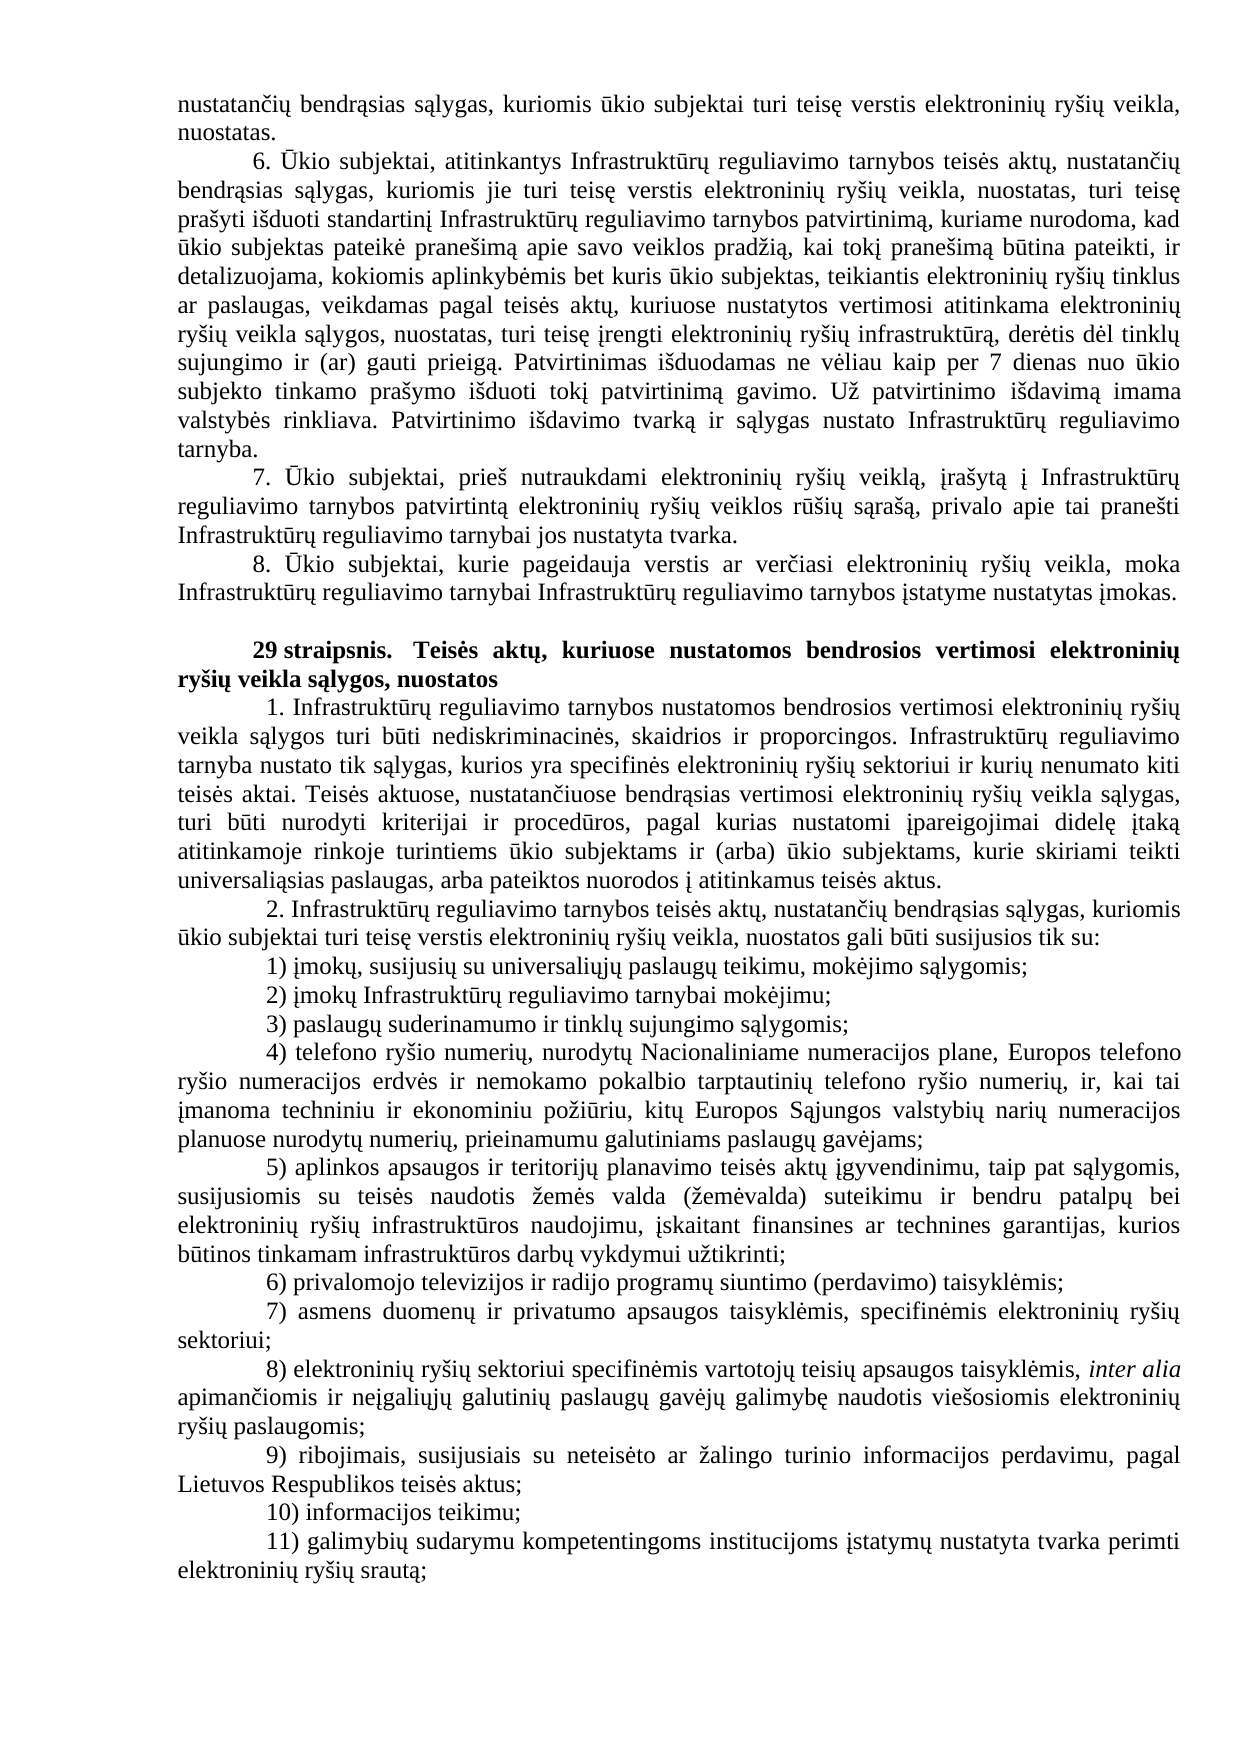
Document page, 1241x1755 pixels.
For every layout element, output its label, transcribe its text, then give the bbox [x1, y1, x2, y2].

text 5) aplinkos apsaugos ir teritorijų planavimo teisės aktų įgyvendinimu, taip pat sąlygomis, susijusiomis su teisės naudotis žemės valda (žemėvalda) suteikimu ir bendru patalpų bei elektroninių ryšių infrastruktūros naudojimu, įskaitant finansines ar technines garantijas, kurios būtinos tinkamam infrastruktūros darbų vykdymui užtikrinti; [177, 1152, 1181, 1267]
text 11) galimybių sudarymu kompetentingoms institucijoms įstatymų nustatyta tvarka perimti elektroninių ryšių srautą; [177, 1526, 1181, 1584]
text 3) paslaugų suderinamumo ir tinklų sujungimo sąlygomis; [177, 1009, 1181, 1037]
text 1) įmokų, susijusių su universaliųjų paslaugų teikimu, mokėjimo sąlygomis; [177, 951, 1181, 980]
text 7) asmens duomenų ir privatumo apsaugos taisyklėmis, specifinėmis elektroninių ryšių sektoriui; [177, 1296, 1181, 1354]
text 6. Ūkio subjektai, atitinkantys Infrastruktūrų reguliavimo tarnybos teisės aktų, nustatančių bendrąsias sąlygas, kuriomis jie turi teisę verstis elektroninių ryšių veikla, nuostatas, turi teisę prašyti išduoti standartinį Infrastruktūrų reguliavimo tarnybos patvirtinimą, kuriame nurodoma, kad ūkio subjektas pateikė pranešimą apie savo veiklos pradžią, kai tokį pranešimą būtina pateikti, ir detalizuojama, kokiomis aplinkybėmis bet kuris ūkio subjektas, teikiantis elektroninių ryšių tinklus ar paslaugas, veikdamas pagal teisės aktų, kuriuose nustatytos vertimosi atitinkama elektroninių ryšių veikla sąlygos, nuostatas, turi teisę įrengti elektroninių ryšių infrastruktūrą, derėtis dėl tinklų sujungimo ir (ar) gauti prieigą. Patvirtinimas išduodamas ne vėliau kaip per 7 dienas nuo ūkio subjekto tinkamo prašymo išduoti tokį patvirtinimą gavimo. Už patvirtinimo išdavimą imama valstybės rinkliava. Patvirtinimo išdavimo tvarką ir sąlygas nustato Infrastruktūrų reguliavimo tarnyba. [177, 146, 1181, 462]
text 2. Infrastruktūrų reguliavimo tarnybos teisės aktų, nustatančių bendrąsias sąlygas, kuriomis ūkio subjektai turi teisę verstis elektroninių ryšių veikla, nuostatos gali būti susijusios tik su: [177, 894, 1181, 951]
text 8. Ūkio subjektai, kurie pageidauja verstis ar verčiasi elektroninių ryšių veikla, moka Infrastruktūrų reguliavimo tarnybai Infrastruktūrų reguliavimo tarnybos įstatyme nustatytas įmokas. [177, 549, 1181, 606]
text nustatančių bendrąsias sąlygas, kuriomis ūkio subjektai turi teisę verstis elektroninių ryšių veikla, nuostatas. [177, 89, 1181, 146]
text 4) telefono ryšio numerių, nurodytų Nacionaliniame numeracijos plane, Europos telefono ryšio numeracijos erdvės ir nemokamo pokalbio tarptautinių telefono ryšio numerių, ir, kai tai įmanoma techniniu ir ekonominiu požiūriu, kitų Europos Sąjungos valstybių narių numeracijos planuose nurodytų numerių, prieinamumu galutiniams paslaugų gavėjams; [177, 1037, 1181, 1152]
text 10) informacijos teikimu; [177, 1497, 1181, 1526]
text 9) ribojimais, susijusiais su neteisėto ar žalingo turinio informacijos perdavimu, pagal Lietuvos Respublikos teisės aktus; [177, 1440, 1181, 1497]
text 2) įmokų Infrastruktūrų reguliavimo tarnybai mokėjimu; [177, 980, 1181, 1009]
text 8) elektroninių ryšių sektoriui specifinėmis vartotojų teisių apsaugos taisyklėmis, inter alia apimančiomis ir neįgaliųjų galutinių paslaugų gavėjų galimybę naudotis viešosiomis elektroninių ryšių paslaugomis; [177, 1354, 1181, 1440]
text 7. Ūkio subjektai, prieš nutraukdami elektroninių ryšių veiklą, įrašytą į Infrastruktūrų reguliavimo tarnybos patvirtintą elektroninių ryšių veiklos rūšių sąrašą, privalo apie tai pranešti Infrastruktūrų reguliavimo tarnybai jos nustatyta tvarka. [177, 462, 1181, 549]
text 6) privalomojo televizijos ir radijo programų siuntimo (perdavimo) taisyklėmis; [177, 1267, 1181, 1296]
text 29 straipsnis. Teisės aktų, kuriuose nustatomos bendrosios vertimosi elektroninių ryšių veikla sąlygos, nuostatos [177, 635, 1181, 692]
text 1. Infrastruktūrų reguliavimo tarnybos nustatomos bendrosios vertimosi elektroninių ryšių veikla sąlygos turi būti nediskriminacinės, skaidrios ir proporcingos. Infrastruktūrų reguliavimo tarnyba nustato tik sąlygas, kurios yra specifinės elektroninių ryšių sektoriui ir kurių nenumato kiti teisės aktai. Teisės aktuose, nustatančiuose bendrąsias vertimosi elektroninių ryšių veikla sąlygas, turi būti nurodyti kriterijai ir procedūros, pagal kurias nustatomi įpareigojimai didelę įtaką atitinkamoje rinkoje turintiems ūkio subjektams ir (arba) ūkio subjektams, kurie skiriami teikti universaliąsias paslaugas, arba pateiktos nuorodos į atitinkamus teisės aktus. [177, 692, 1181, 894]
